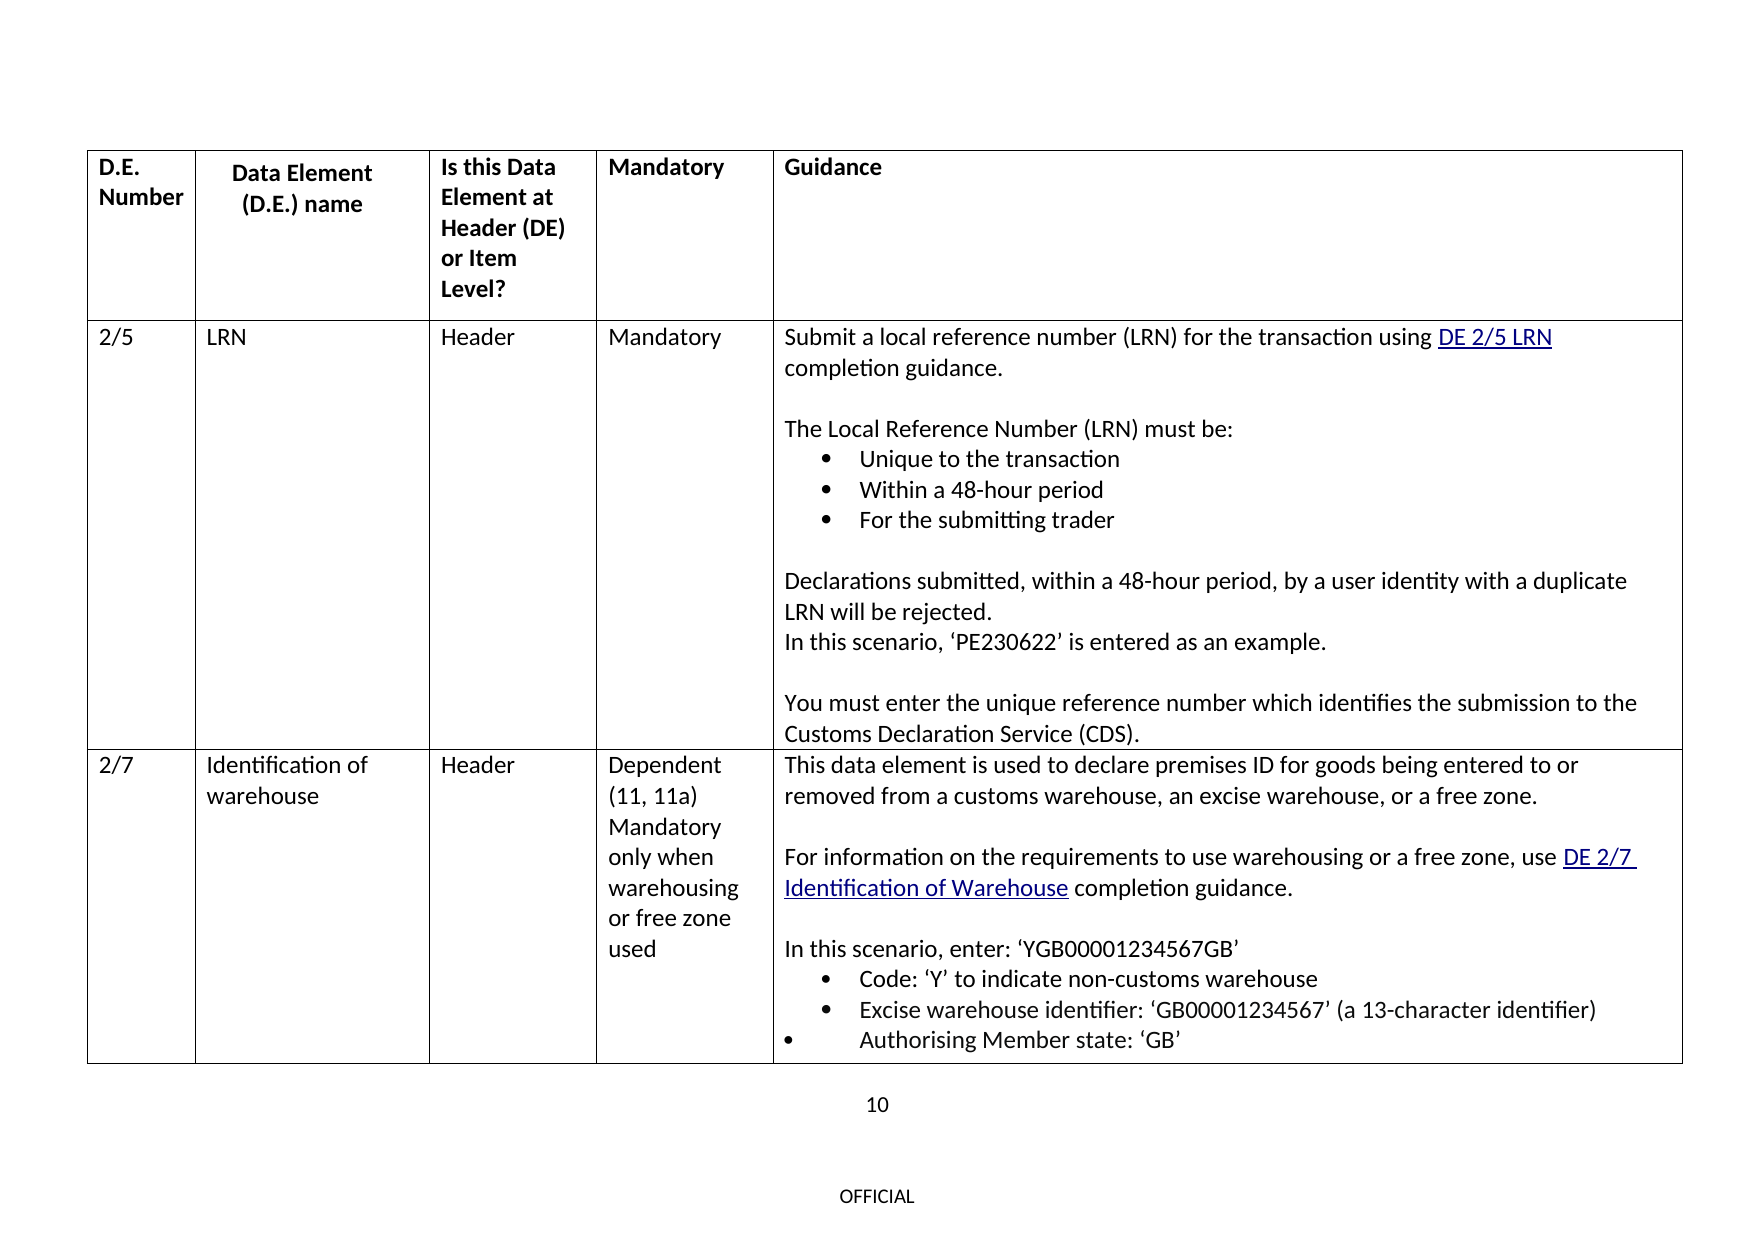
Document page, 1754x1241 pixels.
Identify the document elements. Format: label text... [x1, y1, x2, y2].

table_cell 2/5 [88, 321, 195, 749]
table_cell Identification of warehouse [196, 750, 429, 1063]
table_cell This data element is used to declare premises ID for goods being entered to or removed from a customs warehouse, an excise warehouse, or a free zone. For information on the requirements to use warehousing or a free zone, use DE 2/7 Identification of Warehouse completion guidance. In this scenario, enter: ‘YGB00001234567GB’ Code: ‘Y’ to indicate non-customs warehouse Excise warehouse identifier: ‘GB00001234567’ (a 13-character identifier) Authorising Member state: ‘GB’ [774, 750, 1682, 1063]
table_cell Header [430, 750, 596, 1063]
table_header D.E. Number [88, 151, 195, 320]
table_cell Dependent (11, 11a) Mandatory only when warehousing or free zone used [597, 750, 773, 1063]
table_header Is this Data Element at Header (DE) or Item Level? [430, 151, 596, 320]
table_header Guidance [774, 151, 1682, 320]
table_header Mandatory [597, 151, 773, 320]
table_cell Mandatory [597, 321, 773, 749]
table_header Data Element (D.E.) name [196, 151, 429, 320]
table_cell 2/7 [88, 750, 195, 1063]
table_cell Submit a local reference number (LRN) for the transaction using DE 2/5 LRN completion guidance. The Local Reference Number (LRN) must be: Unique to the transaction Within a 48-hour period For the submitting trader Declarations submitted, within a 48-hour period, by a user identity with a duplicate LRN will be rejected. In this scenario, ‘PE230622’ is entered as an example. You must enter the unique reference number which identifies the submission to the Customs Declaration Service (CDS). [774, 321, 1682, 749]
table_cell LRN [196, 321, 429, 749]
table_cell Header [430, 321, 596, 749]
